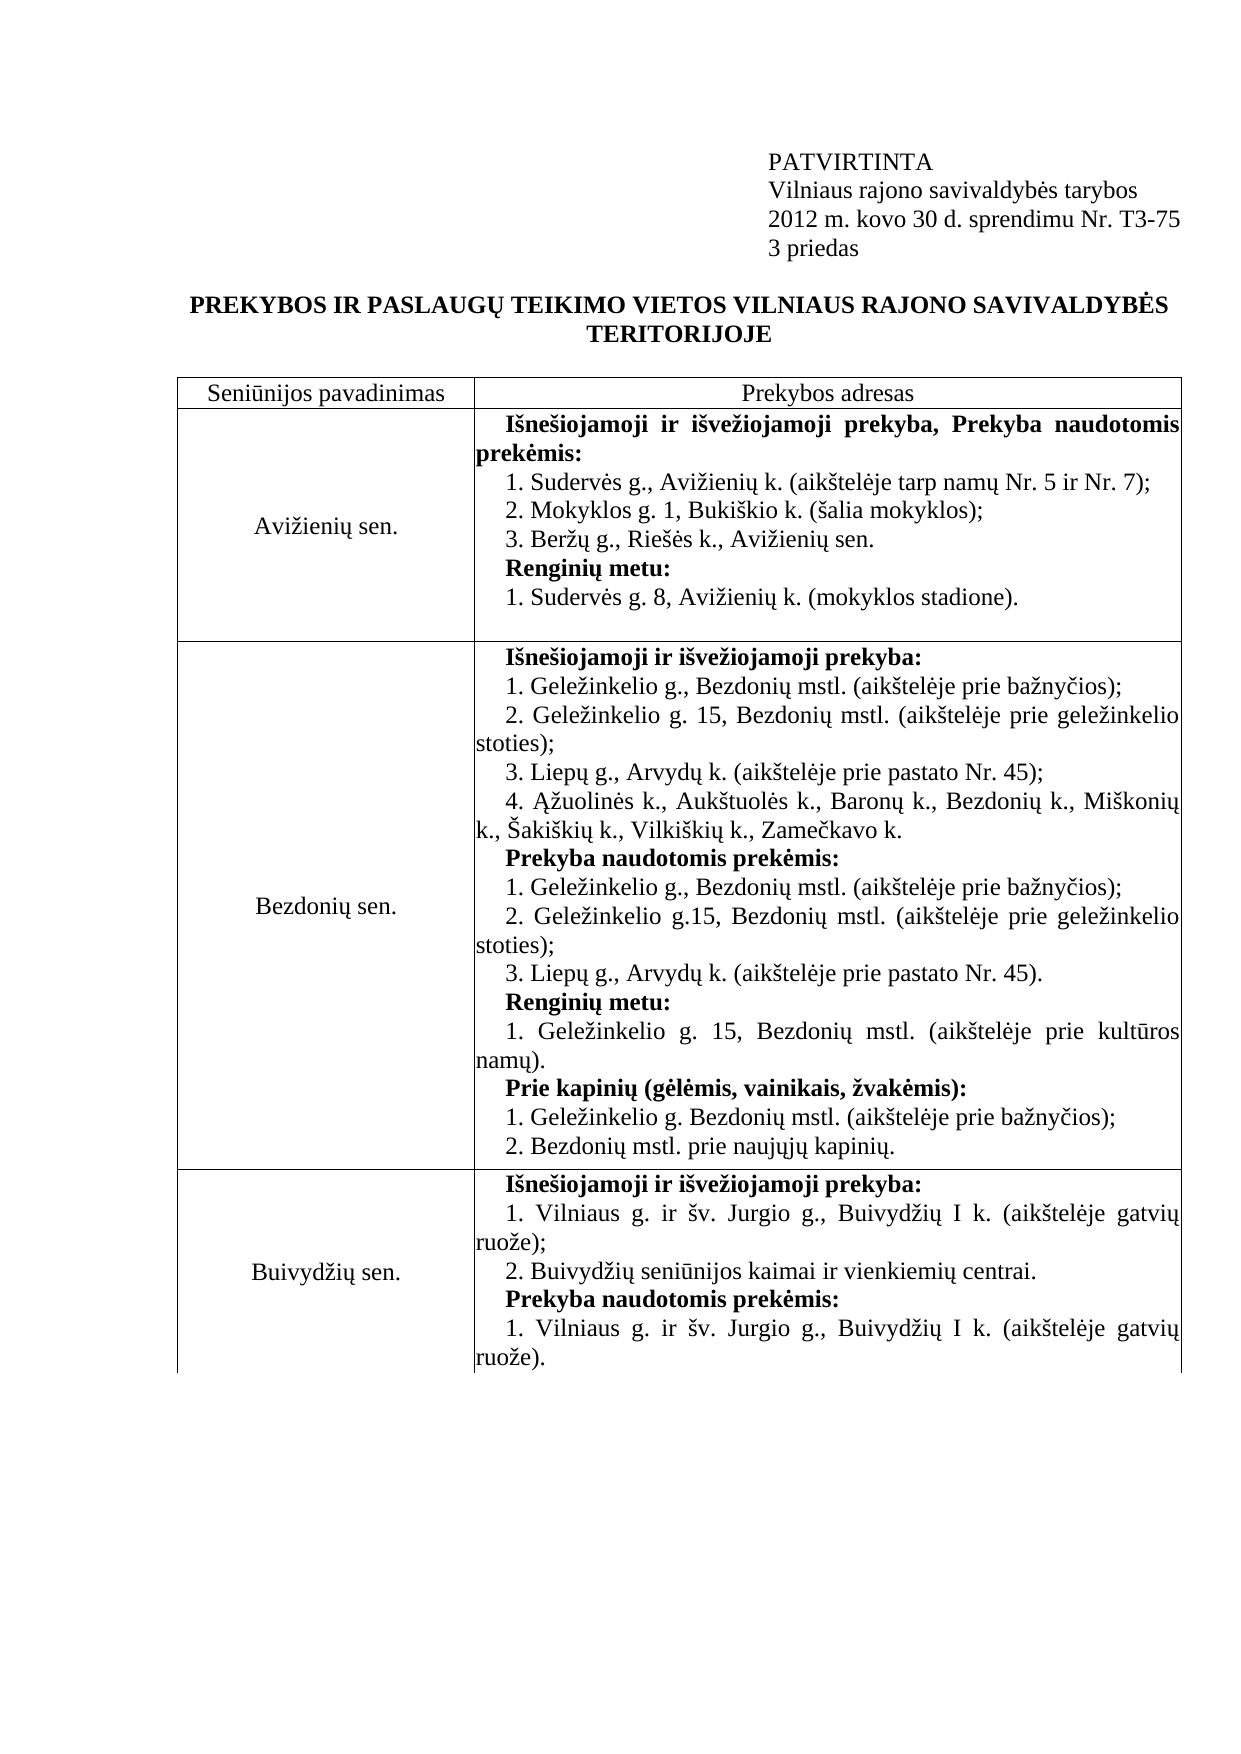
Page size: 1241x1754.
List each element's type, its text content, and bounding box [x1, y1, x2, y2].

table_cell Avižienių sen. [178, 409, 474, 641]
text Vilniaus rajono savivaldybės tarybos [177, 176, 1181, 204]
text 3 priedas [177, 233, 1181, 262]
table_cell Išnešiojamoji ir išvežiojamoji prekyba: 1. Geležinkelio g., Bezdonių mstl. (aikštelėje prie bažnyčios); 2. Geležinkelio g. 15, Bezdonių mstl. (aikštelėje prie geležinkelio stoties); 3. Liepų g., Arvydų k. (aikštelėje prie pastato Nr. 45); 4. Ąžuolinės k., Aukštuolės k., Baronų k., Bezdonių k., Miškonių k., Šakiškių k., Vilkiškių k., Zamečkavo k. Prekyba naudotomis prekėmis: 1. Geležinkelio g., Bezdonių mstl. (aikštelėje prie bažnyčios); 2. Geležinkelio g.15, Bezdonių mstl. (aikštelėje prie geležinkelio stoties); 3. Liepų g., Arvydų k. (aikštelėje prie pastato Nr. 45). Renginių metu: 1. Geležinkelio g. 15, Bezdonių mstl. (aikštelėje prie kultūros namų). Prie kapinių (gėlėmis, vainikais, žvakėmis): 1. Geležinkelio g. Bezdonių mstl. (aikštelėje prie bažnyčios); 2. Bezdonių mstl. prie naujųjų kapinių. [475, 642, 1181, 1168]
table_cell Išnešiojamoji ir išvežiojamoji prekyba, Prekyba naudotomis prekėmis: 1. Sudervės g., Avižienių k. (aikštelėje tarp namų Nr. 5 ir Nr. 7); 2. Mokyklos g. 1, Bukiškio k. (šalia mokyklos); 3. Beržų g., Riešės k., Avižienių sen. Renginių metu: 1. Sudervės g. 8, Avižienių k. (mokyklos stadione). [475, 409, 1181, 641]
table_cell Bezdonių sen. [178, 642, 474, 1168]
table_header Seniūnijos pavadinimas [178, 378, 474, 408]
table_cell Buivydžių sen. [178, 1170, 474, 1373]
text PATVIRTINTA [177, 147, 1181, 176]
text 2012 m. kovo 30 d. sprendimu Nr. T3-75 [177, 204, 1181, 233]
text PREKYBOS IR PASLAUGŲ TEIKIMO VIETOS VILNIAUS RAJONO SAVIVALDYBĖS TERITORIJOJE [177, 291, 1181, 348]
table_cell Išnešiojamoji ir išvežiojamoji prekyba: 1. Vilniaus g. ir šv. Jurgio g., Buivydžių I k. (aikštelėje gatvių ruože); 2. Buivydžių seniūnijos kaimai ir vienkiemių centrai. Prekyba naudotomis prekėmis: 1. Vilniaus g. ir šv. Jurgio g., Buivydžių I k. (aikštelėje gatvių ruože). [475, 1170, 1181, 1373]
table_header Prekybos adresas [475, 378, 1181, 408]
